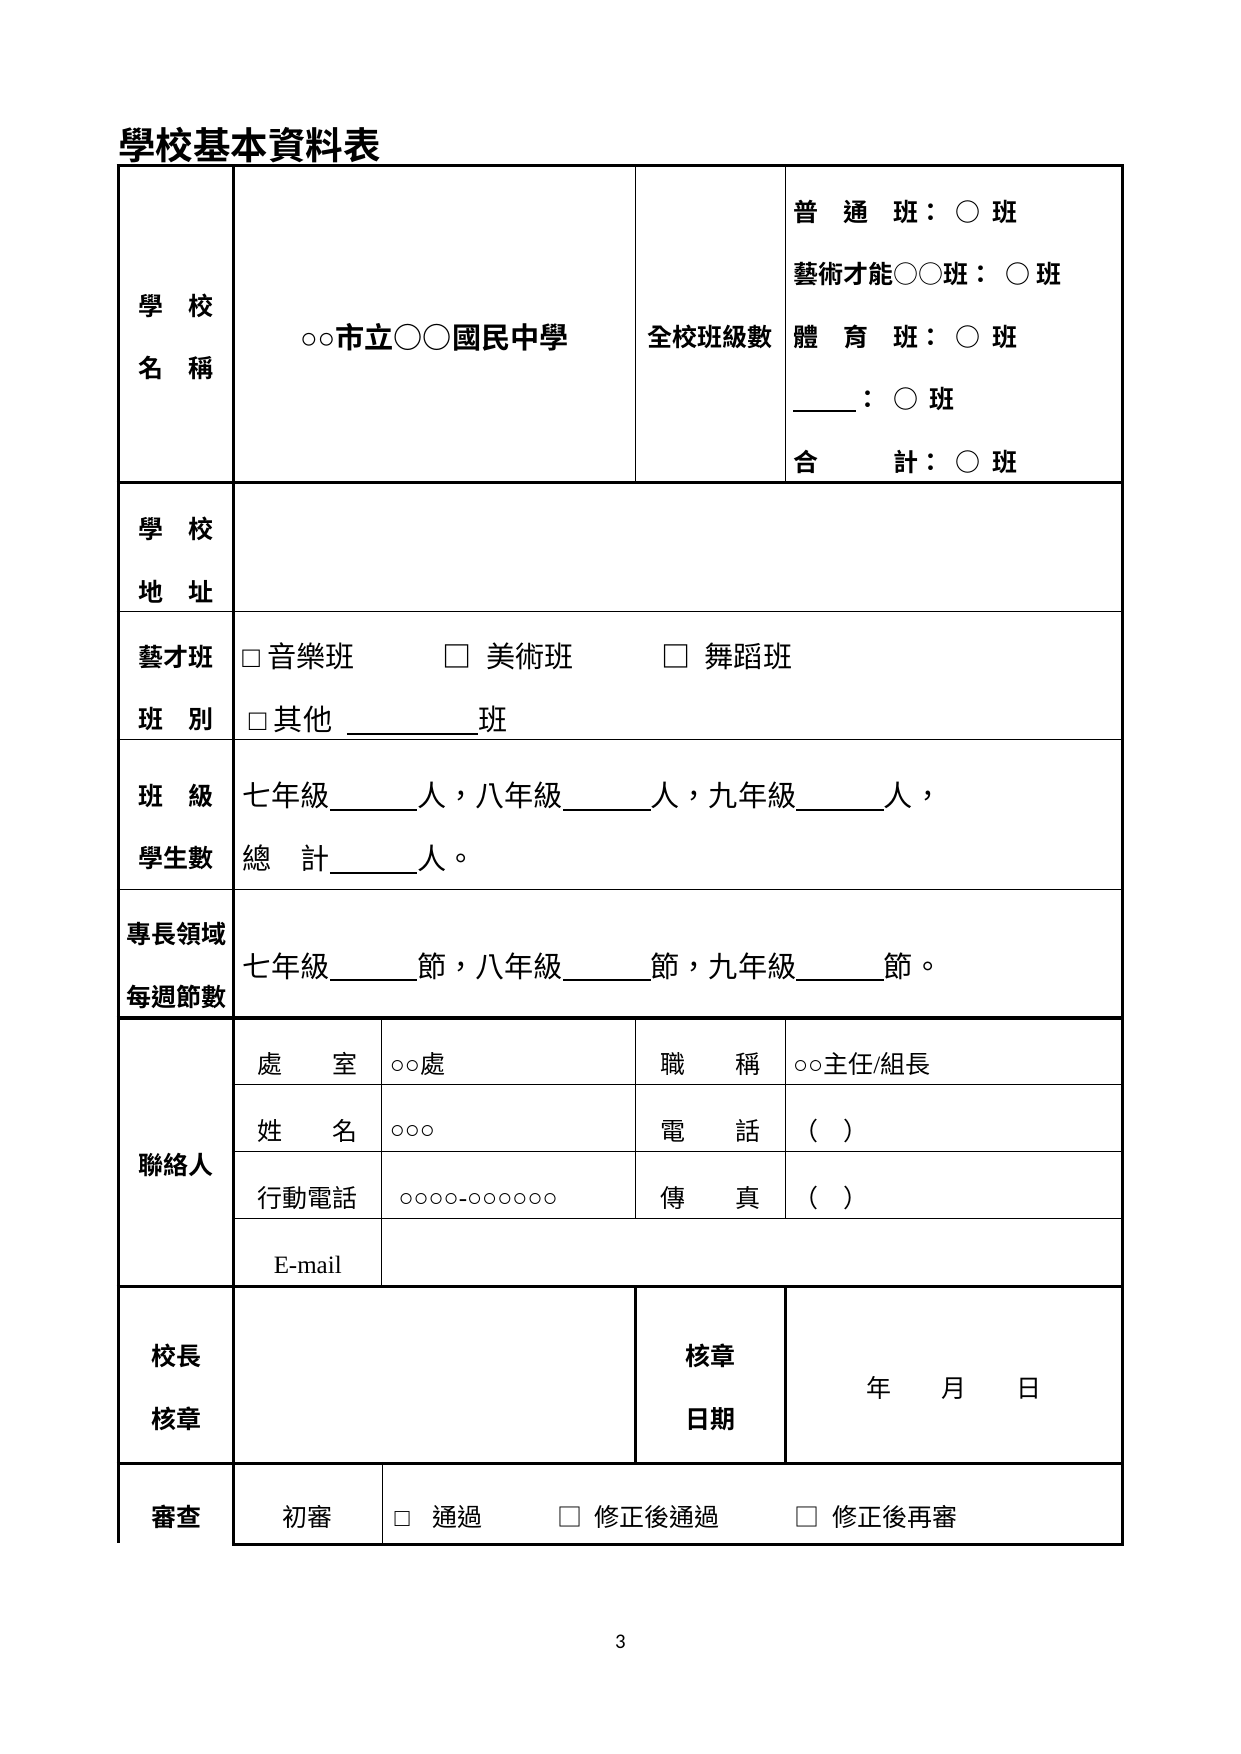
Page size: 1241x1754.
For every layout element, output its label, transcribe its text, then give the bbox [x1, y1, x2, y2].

table_cell 校長 核章 [120, 1288, 232, 1462]
table_header 全校班級數 [636, 167, 785, 481]
table_cell E-mail [235, 1219, 381, 1285]
table_cell 職 稱 [636, 1020, 785, 1083]
table_cell 藝才班 班 別 [120, 612, 232, 738]
text 學校基本資料表 [118, 102, 1122, 164]
table_cell [235, 484, 1121, 611]
table_cell [382, 1219, 1121, 1285]
table_header ○○市立○○國民中學 [235, 167, 635, 481]
table_cell （ ） [786, 1085, 1121, 1151]
table_cell ○○處 [382, 1020, 635, 1083]
table_cell 聯絡人 [120, 1020, 232, 1285]
table_cell 學 校 地 址 [120, 484, 232, 611]
table_cell 電 話 [636, 1085, 785, 1151]
table_cell 傳 真 [636, 1152, 785, 1218]
table_cell □ 音樂班 □ 美術班 □ 舞蹈班 □ 其他 班 [235, 612, 1121, 738]
table_cell ○○○ [382, 1085, 635, 1151]
table_cell [235, 1288, 634, 1462]
table_cell 行動電話 [235, 1152, 381, 1218]
table_cell 姓 名 [235, 1085, 381, 1151]
table_cell 通過 □ 修正後通過 □ 修正後再審 [383, 1465, 1121, 1543]
table_cell （ ） [786, 1152, 1121, 1218]
table_header 普 通 班： ○ 班 藝術才能○○班： ○ 班 體 育 班： ○ 班 ： ○ 班 合 計： ○ 班 [786, 167, 1121, 481]
table_cell 處 室 [235, 1020, 381, 1083]
table_cell 專長領域 每週節數 [120, 890, 232, 1016]
table_cell 七年級 人，八年級 人，九年級 人， 總 計 人。 [235, 740, 1121, 889]
table_cell ○○主任/組長 [786, 1020, 1121, 1083]
table_cell ○○○○-○○○○○○ [382, 1152, 635, 1218]
table_header 學 校 名 稱 [120, 167, 232, 481]
table_cell 班 級 學生數 [120, 740, 232, 889]
table_cell 審查 [120, 1465, 232, 1543]
table_cell 核章 日期 [637, 1288, 784, 1462]
table_cell 初審 [235, 1465, 382, 1543]
table_cell 七年級 節，八年級 節，九年級 節。 [235, 890, 1121, 1016]
table_cell 年 月 日 [787, 1288, 1121, 1462]
